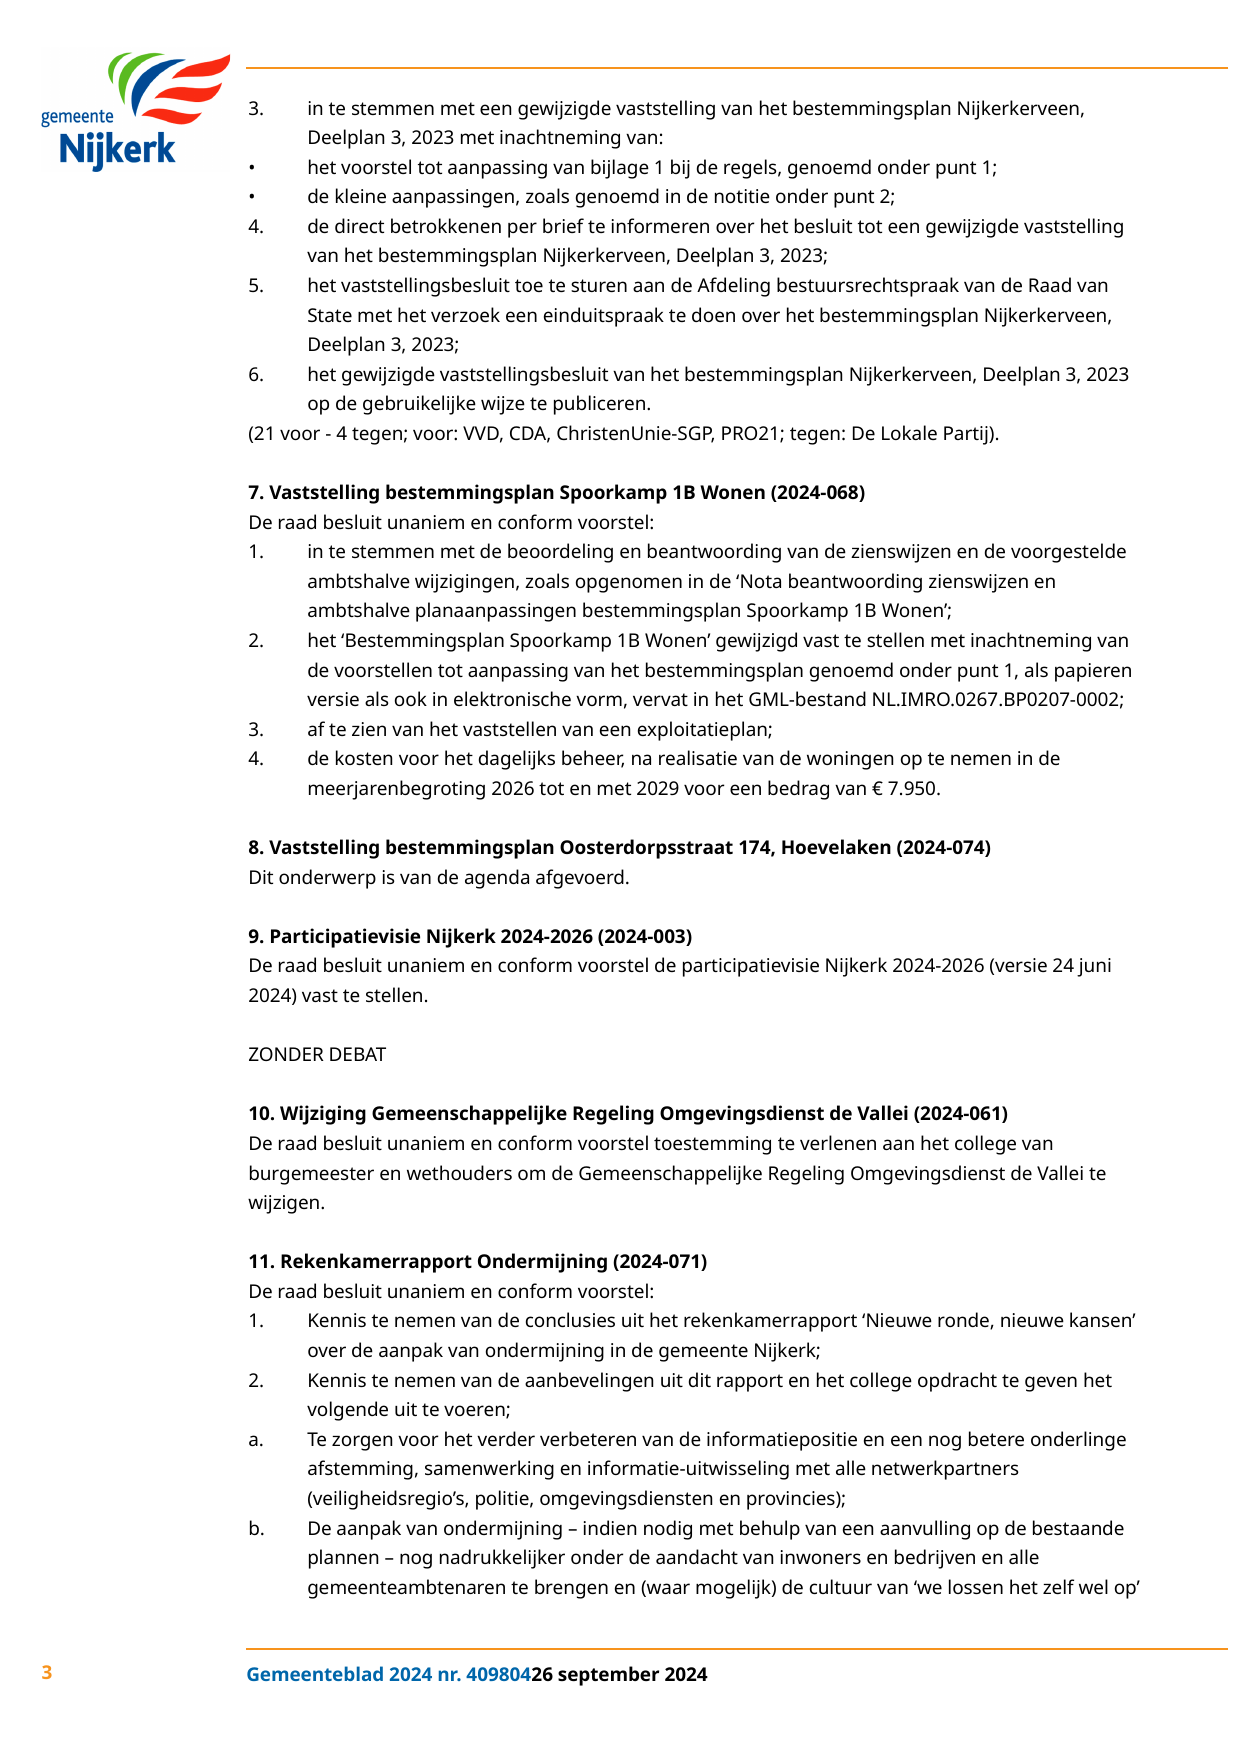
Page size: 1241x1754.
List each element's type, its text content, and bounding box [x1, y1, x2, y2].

text 10. Wijziging Gemeenschappelijke Regeling Omgevingsdienst de Vallei (2024-061) [248, 1101, 1152, 1126]
list het gewijzigde vaststellingsbesluit van het bestemmingsplan Nijkerkerveen, Deelplan 3, 2023 op de gebruikelijke wijze te publiceren. [248, 361, 1152, 416]
text (21 voor - 4 tegen; voor: VVD, CDA, ChristenUnie-SGP, PRO21; tegen: De Lokale Partij). [248, 420, 1152, 446]
text 8. Vaststelling bestemmingsplan Oosterdorpsstraat 174, Hoevelaken (2024-074) [248, 834, 1152, 860]
list de direct betrokkenen per brief te informeren over het besluit tot een gewijzigde vaststelling van het bestemmingsplan Nijkerkerveen, Deelplan 3, 2023; [248, 213, 1152, 268]
list Kennis te nemen van de aanbevelingen uit dit rapport en het college opdracht te geven het volgende uit te voeren; [248, 1367, 1152, 1422]
list in te stemmen met een gewijzigde vaststelling van het bestemmingsplan Nijkerkerveen, Deelplan 3, 2023 met inachtneming van: [248, 95, 1152, 150]
list de kleine aanpassingen, zoals genoemd in de notitie onder punt 2; [248, 183, 1152, 209]
list in te stemmen met de beoordeling en beantwoording van de zienswijzen en de voorgestelde ambtshalve wijzigingen, zoals opgenomen in de ‘Nota beantwoording zienswijzen en ambtshalve planaanpassingen bestemmingsplan Spoorkamp 1B Wonen’; [248, 538, 1152, 623]
list het ‘Bestemmingsplan Spoorkamp 1B Wonen’ gewijzigd vast te stellen met inachtneming van de voorstellen tot aanpassing van het bestemmingsplan genoemd onder punt 1, als papieren versie als ook in elektronische vorm, vervat in het GML-bestand NL.IMRO.0267.BP0207-0002; [248, 627, 1152, 712]
text 7. Vaststelling bestemmingsplan Spoorkamp 1B Wonen (2024-068) [248, 479, 1152, 505]
text Dit onderwerp is van de agenda afgevoerd. [248, 864, 1152, 890]
text De raad besluit unaniem en conform voorstel: [248, 1278, 1152, 1304]
list af te zien van het vaststellen van een exploitatieplan; [248, 716, 1152, 742]
picture [41, 47, 231, 172]
list Te zorgen voor het verder verbeteren van de informatiepositie en een nog betere onderlinge afstemming, samenwerking en informatie-uitwisseling met alle netwerkpartners (veiligheidsregio’s, politie, omgevingsdiensten en provincies); [248, 1426, 1152, 1511]
list Kennis te nemen van de conclusies uit het rekenkamerrapport ‘Nieuwe ronde, nieuwe kansen’ over de aanpak van ondermijning in de gemeente Nijkerk; [248, 1308, 1152, 1363]
list het vaststellingsbesluit toe te sturen aan de Afdeling bestuursrechtspraak van de Raad van State met het verzoek een einduitspraak te doen over het bestemmingsplan Nijkerkerveen, Deelplan 3, 2023; [248, 272, 1152, 357]
text ZONDER DEBAT [248, 1041, 1152, 1067]
list het voorstel tot aanpassing van bijlage 1 bij de regels, genoemd onder punt 1; [248, 154, 1152, 180]
list De aanpak van ondermijning – indien nodig met behulp van een aanvulling op de bestaande plannen – nog nadrukkelijker onder de aandacht van inwoners en bedrijven en alle gemeenteambtenaren te brengen en (waar mogelijk) de cultuur van ‘we lossen het zelf wel op’ [248, 1515, 1152, 1600]
list de kosten voor het dagelijks beheer, na realisatie van de woningen op te nemen in de meerjarenbegroting 2026 tot en met 2029 voor een bedrag van € 7.950. [248, 746, 1152, 801]
text De raad besluit unaniem en conform voorstel: [248, 509, 1152, 535]
text De raad besluit unaniem en conform voorstel de participatievisie Nijkerk 2024-2026 (versie 24 juni 2024) vast te stellen. [248, 953, 1152, 1008]
text 9. Participatievisie Nijkerk 2024-2026 (2024-003) [248, 923, 1152, 949]
text 11. Rekenkamerrapport Ondermijning (2024-071) [248, 1248, 1152, 1274]
text De raad besluit unaniem en conform voorstel toestemming te verlenen aan het college van burgemeester en wethouders om de Gemeenschappelijke Regeling Omgevingsdienst de Vallei te wijzigen. [248, 1130, 1152, 1215]
